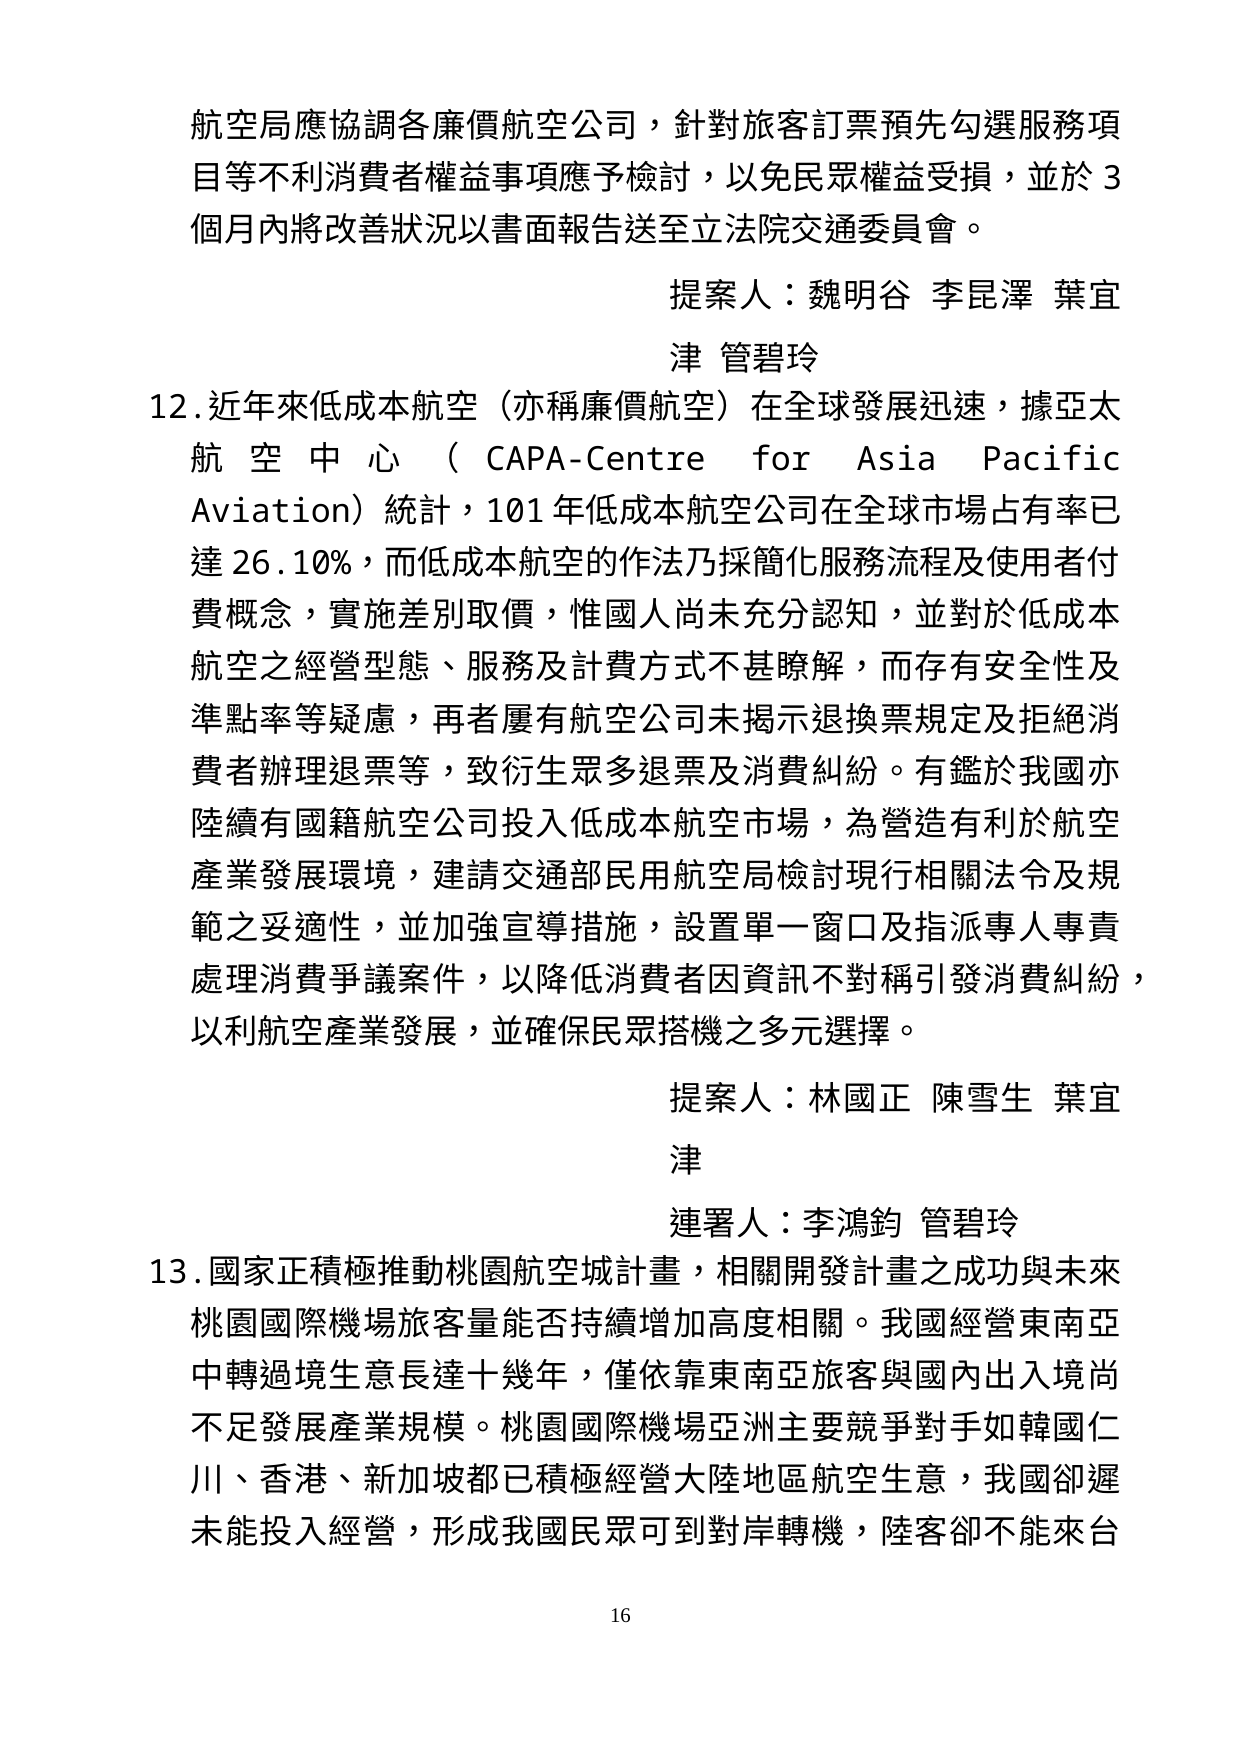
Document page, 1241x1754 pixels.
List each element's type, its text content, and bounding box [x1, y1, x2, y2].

text 提案人：魏明谷 李昆澤 葉宜津 管碧玲 [669, 252, 1122, 377]
text 12.近年來低成本航空（亦稱廉價航空）在全球發展迅速，據亞太航空中心（CAPA-Centre for Asia Pacific Aviation）統計，101年低成本航空公司在全球市場占有率已達26.10%，而低成本航空的作法乃採簡化服務流程及使用者付費概念，實施差別取價，惟國人尚未充分認知，並對於低成本航空之經營型態、服務及計費方式不甚瞭解，而存有安全性及準點率等疑慮，再者屢有航空公司未揭示退換票規定及拒絕消費者辦理退票等，致衍生眾多退票及消費糾紛。有鑑於我國亦陸續有國籍航空公司投入低成本航空市場，為營造有利於航空產業發展環境，建請交通部民用航空局檢討現行相關法令及規範之妥適性，並加強宣導措施，設置單一窗口及指派專人專責處理消費爭議案件，以降低消費者因資訊不對稱引發消費糾紛，以利航空產業發展，並確保民眾搭機之多元選擇。 [148, 377, 1122, 1054]
text 提案人：林國正 陳雪生 葉宜津 [669, 1054, 1122, 1179]
text 13.國家正積極推動桃園航空城計畫，相關開發計畫之成功與未來桃園國際機場旅客量能否持續增加高度相關。我國經營東南亞中轉過境生意長達十幾年，僅依靠東南亞旅客與國內出入境尚不足發展產業規模。桃園國際機場亞洲主要競爭對手如韓國仁川、香港、新加坡都已積極經營大陸地區航空生意，我國卻遲未能投入經營，形成我國民眾可到對岸轉機，陸客卻不能來台轉機的不平等現象。鑑於我國地理位置優越，最適合發展陸客中轉業務，並預計可為台灣航空業帶來二至三成的客流量成長。爰要求交通部民用航空局應就台灣開放陸客中轉一事，積極進行相關規劃與推動。 [148, 1241, 1122, 1554]
text 連署人：李鴻鈞 管碧玲 [669, 1179, 1122, 1241]
text 11.鑑於103年6月13日歐盟新生效之消費者權益指令，在網路訂購機票過程中，網頁可能會出現其他附加服務選項，已被預先勾選，消費者若不察即會加購而需多付錢，故禁止業者該預設勾選行為。經查，我國14家飛航台灣之廉航業者購票官網，包含捷星、欣豐虎航、宿霧太平洋、全亞洲航空、馬亞洲航空、台灣虎航、酷航、香港快運等8家業者，均有預勾選託運行李20公斤，以台灣至新加坡航程為例，單程約加價78至888元，消費者若有不慎即會購買到不需要之服務。爰要求交通部民用航空局應協調各廉價航空公司，針對旅客訂票預先勾選服務項目等不利消費者權益事項應予檢討，以免民眾權益受損，並於3個月內將改善狀況以書面報告送至立法院交通委員會。 [148, 96, 1122, 252]
